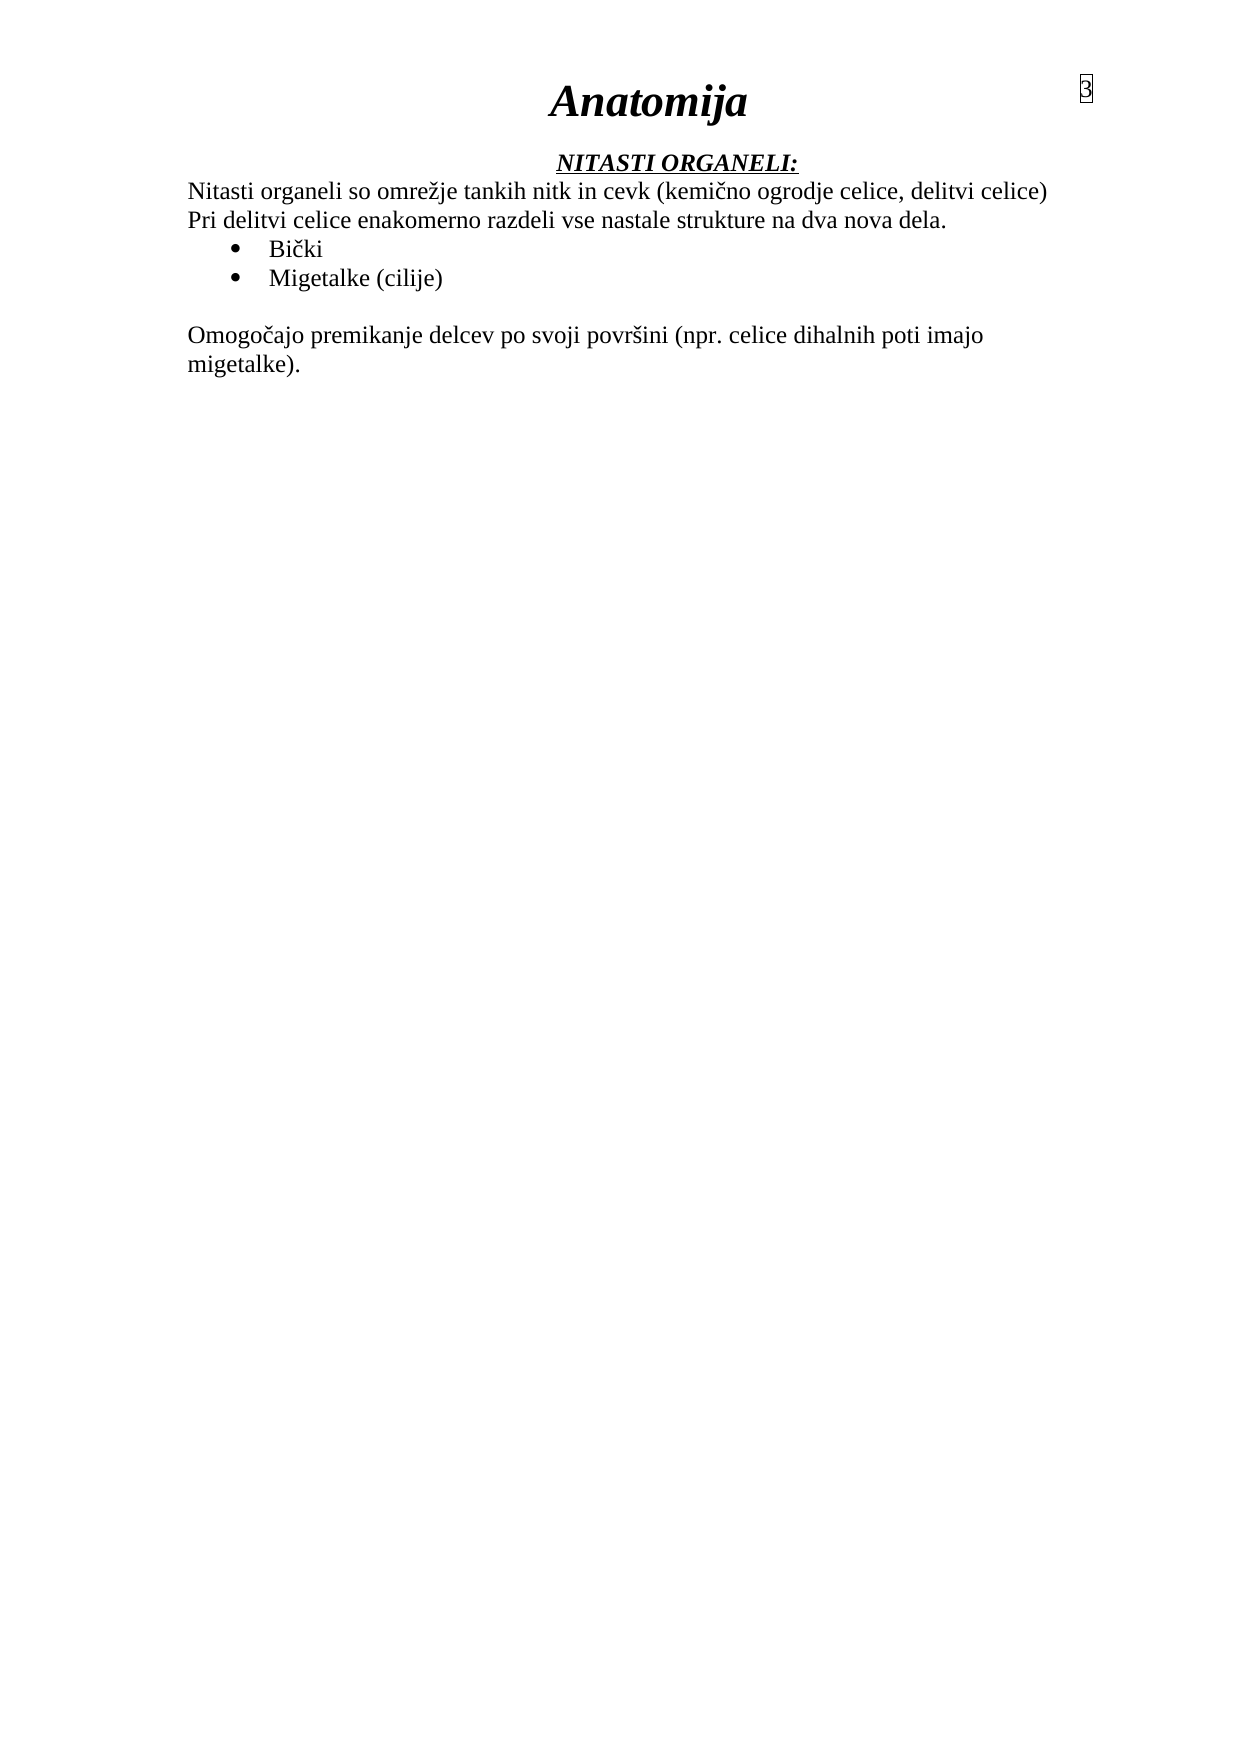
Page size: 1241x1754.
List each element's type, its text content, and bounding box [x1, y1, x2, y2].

list Migetalke (cilije) [231, 263, 1093, 291]
text Pri delitvi celice enakomerno razdeli vse nastale strukture na dva nova dela. [187, 205, 1093, 234]
text Nitasti organeli so omrežje tankih nitk in cevk (kemično ogrodje celice, delitvi celice) [187, 176, 1093, 205]
text NITASTI ORGANELI: [482, 148, 1093, 176]
list Bički [231, 234, 1093, 263]
text Omogočajo premikanje delcev po svoji površini (npr. celice dihalnih poti imajo migetalke). [187, 320, 1093, 378]
